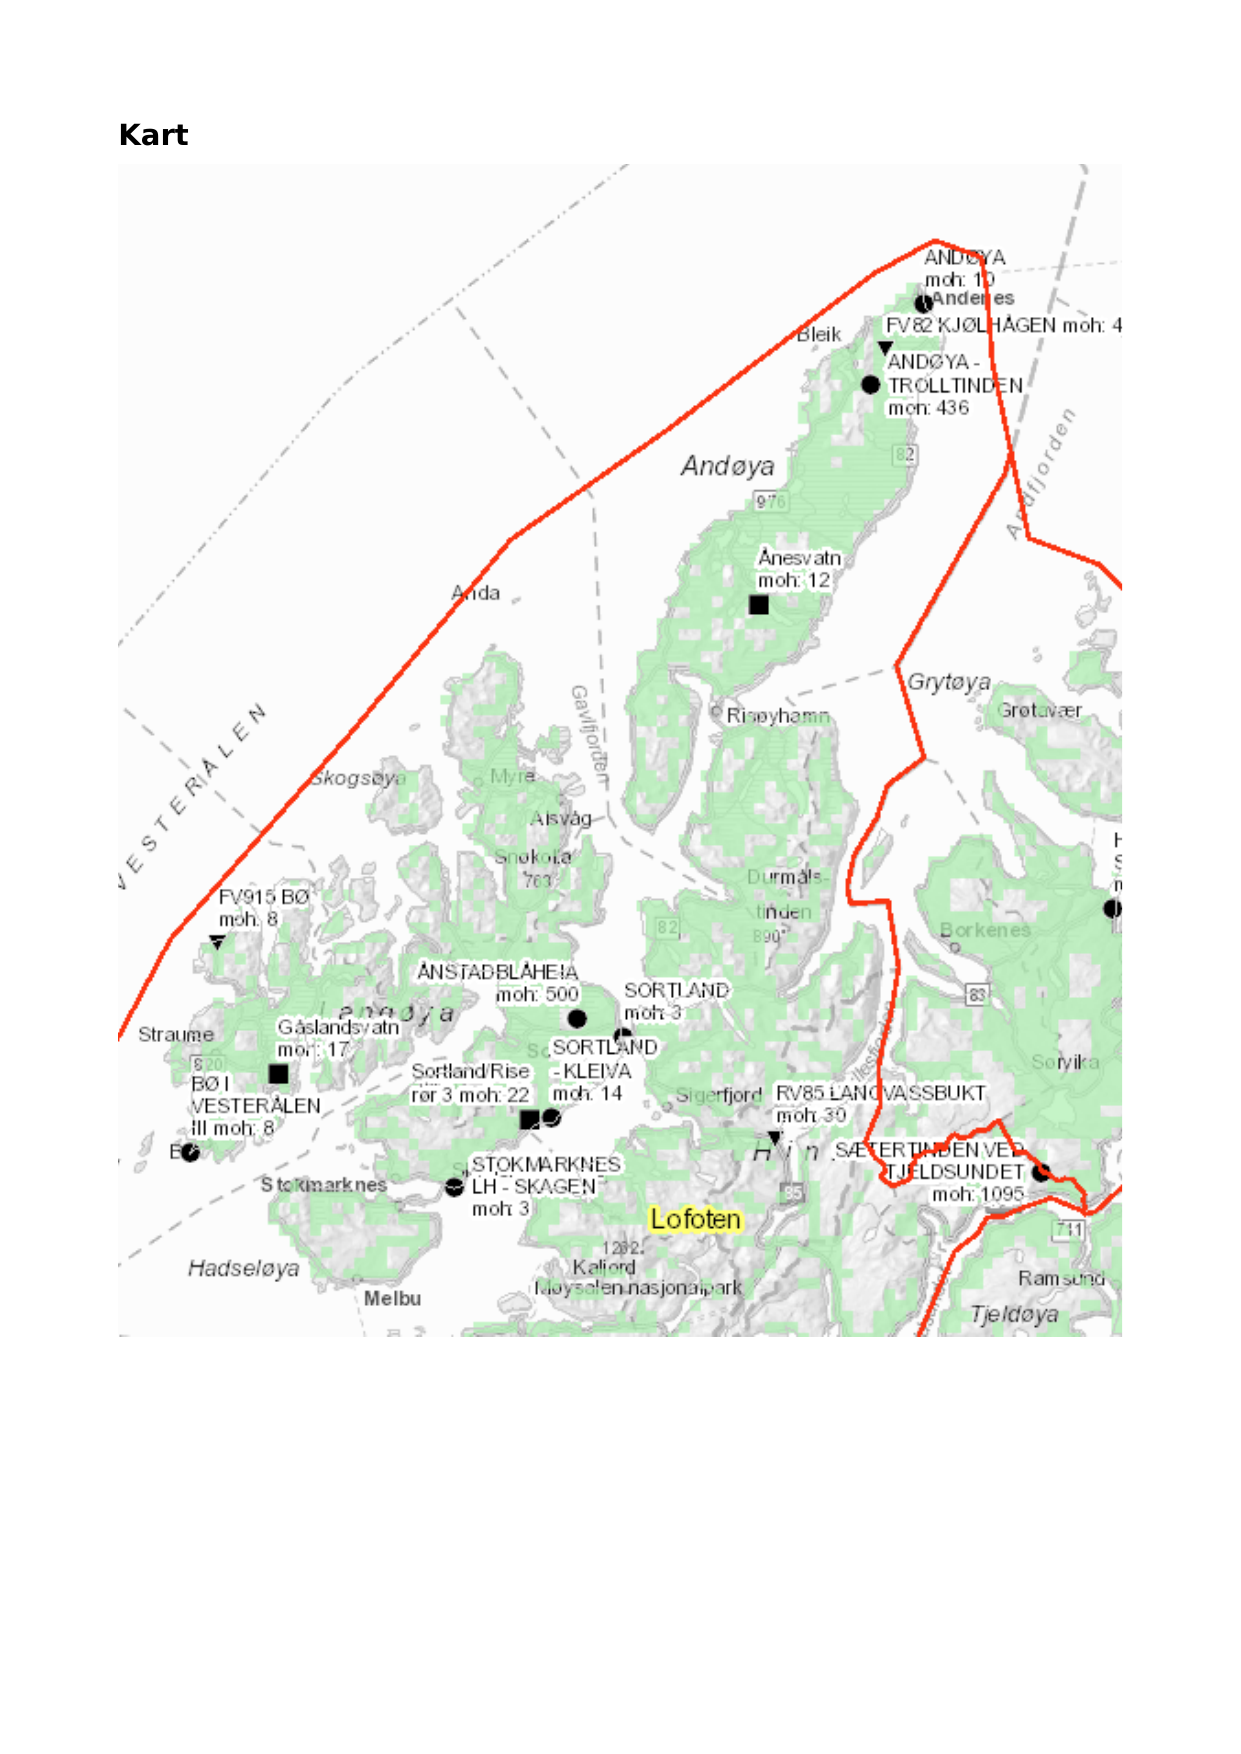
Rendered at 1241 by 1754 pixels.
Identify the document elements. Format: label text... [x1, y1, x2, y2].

picture [118, 164, 1123, 1337]
subtitle Kart [118, 118, 1122, 152]
